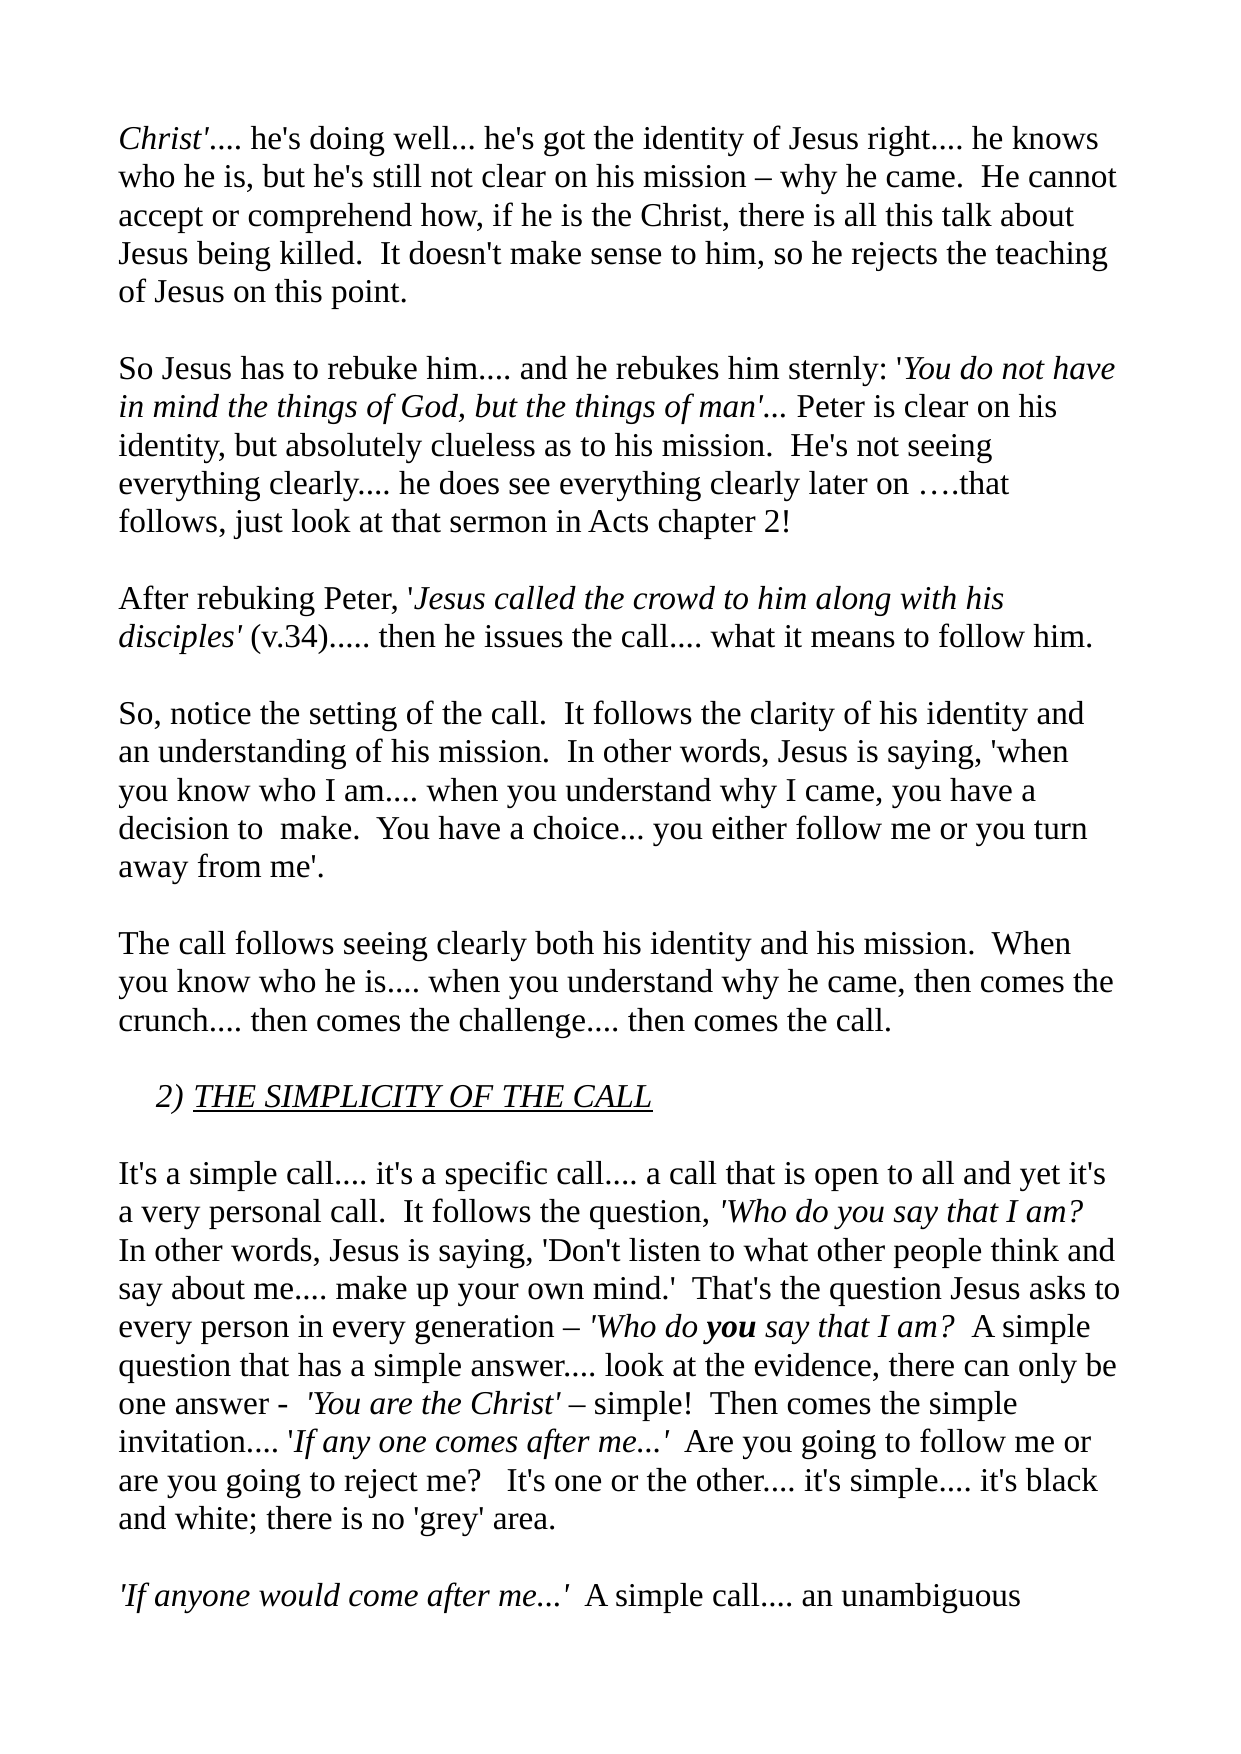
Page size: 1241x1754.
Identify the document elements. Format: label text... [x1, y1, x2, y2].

list THE SIMPLICITY OF THE CALL [156, 1076, 1122, 1115]
text So, notice the setting of the call. It follows the clarity of his identity and an understanding of his mission. In other words, Jesus is saying, 'when you know who I am.... when you understand why I came, you have a decision to make. You have a choice... you either follow me or you turn away from me'. [118, 693, 1122, 885]
text After rebuking Peter, 'Jesus called the crowd to him along with his disciples' (v.34)..... then he issues the call.... what it means to follow him. [118, 578, 1122, 655]
text So Jesus has to rebuke him.... and he rebukes him sternly: 'You do not have in mind the things of God, but the things of man'... Peter is clear on his identity, but absolutely clueless as to his mission. He's not seeing everything clearly.... he does see everything clearly later on ….that follows, just look at that sermon in Acts chapter 2! [118, 348, 1122, 540]
text Christ'.... he's doing well... he's got the identity of Jesus right.... he knows who he is, but he's still not clear on his mission – why he came. He cannot accept or comprehend how, if he is the Christ, there is all this talk about Jesus being killed. It doesn't make sense to him, so he rejects the teaching of Jesus on this point. [118, 118, 1122, 310]
text It's a simple call.... it's a specific call.... a call that is open to all and yet it's a very personal call. It follows the question, 'Who do you say that I am? In other words, Jesus is saying, 'Don't listen to what other people think and say about me.... make up your own mind.' That's the question Jesus asks to every person in every generation – 'Who do you say that I am? A simple question that has a simple answer.... look at the evidence, there can only be one answer - 'You are the Christ' – simple! Then comes the simple invitation.... 'If any one comes after me...' Are you going to follow me or are you going to reject me? It's one or the other.... it's simple.... it's black and white; there is no 'grey' area. [118, 1153, 1122, 1536]
text The call follows seeing clearly both his identity and his mission. When you know who he is.... when you understand why he came, then comes the crunch.... then comes the challenge.... then comes the call. [118, 923, 1122, 1038]
text 'If anyone would come after me...' A simple call.... an unambiguous [118, 1575, 1122, 1613]
